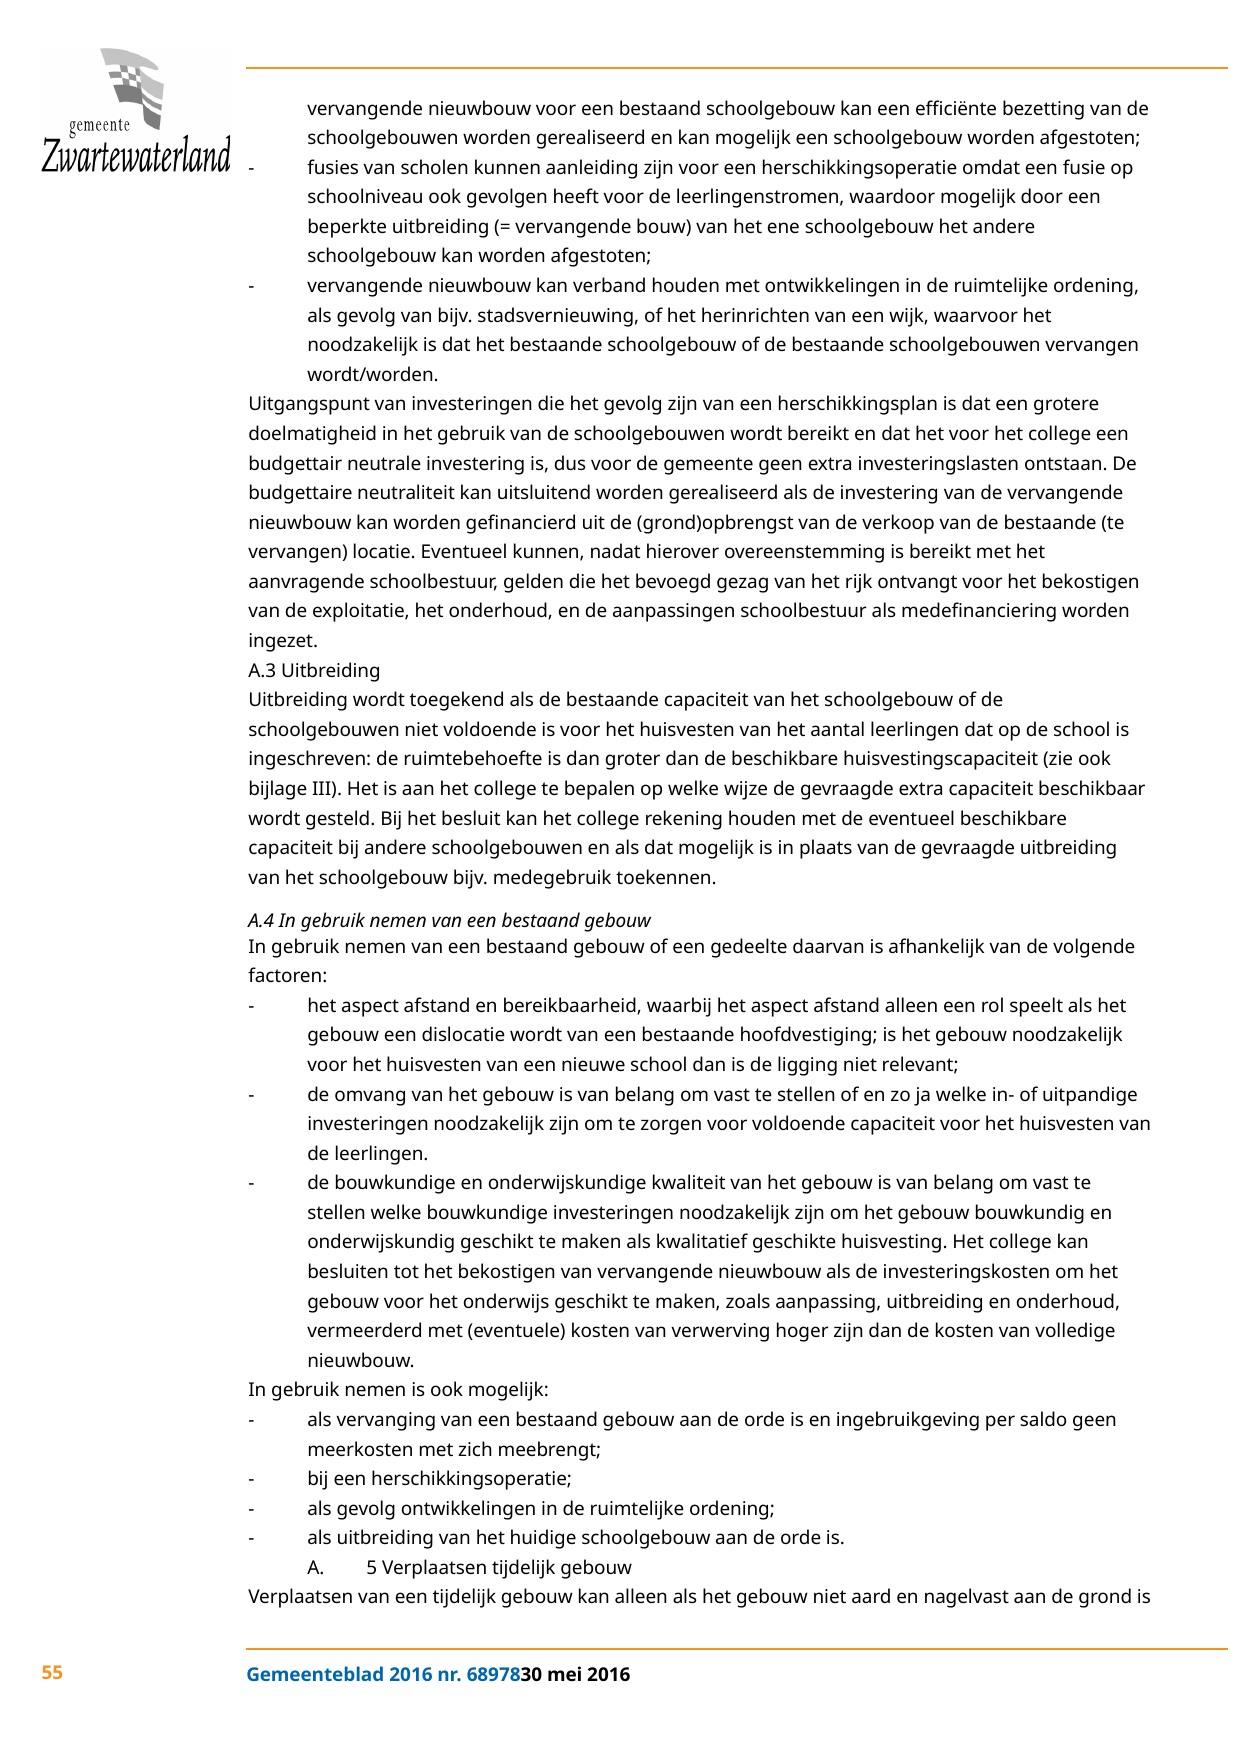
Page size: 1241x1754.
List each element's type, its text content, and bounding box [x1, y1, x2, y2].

list het aspect afstand en bereikbaarheid, waarbij het aspect afstand alleen een rol speelt als het gebouw een dislocatie wordt van een bestaande hoofdvestiging; is het gebouw noodzakelijk voor het huisvesten van een nieuwe school dan is de ligging niet relevant; [248, 992, 1152, 1077]
list vervangende nieuwbouw kan verband houden met ontwikkelingen in de ruimtelijke ordening, als gevolg van bijv. stadsvernieuwing, of het herinrichten van een wijk, waarvoor het noodzakelijk is dat het bestaande schoolgebouw of de bestaande schoolgebouwen vervangen wordt/worden. [248, 272, 1152, 387]
text Uitbreiding wordt toegekend als de bestaande capaciteit van het schoolgebouw of de schoolgebouwen niet voldoende is voor het huisvesten van het aantal leerlingen dat op de school is ingeschreven: de ruimtebehoefte is dan groter dan de beschikbare huisvestingscapaciteit (zie ook bijlage III). Het is aan het college te bepalen op welke wijze de gevraagde extra capaciteit beschikbaar wordt gesteld. Bij het besluit kan het college rekening houden met de eventueel beschikbare capaciteit bij andere schoolgebouwen en als dat mogelijk is in plaats van de gevraagde uitbreiding van het schoolgebouw bijv. medegebruik toekennen. [248, 686, 1152, 890]
list fusies van scholen kunnen aanleiding zijn voor een herschikkingsoperatie omdat een fusie op schoolniveau ook gevolgen heeft voor de leerlingenstromen, waardoor mogelijk door een beperkte uitbreiding (= vervangende bouw) van het ene schoolgebouw het andere schoolgebouw kan worden afgestoten; [248, 154, 1152, 268]
text In gebruik nemen van een bestaand gebouw of een gedeelte daarvan is afhankelijk van de volgende factoren: [248, 933, 1152, 988]
list 5 Verplaatsen tijdelijk gebouw [307, 1554, 1152, 1580]
list de bouwkundige en onderwijskundige kwaliteit van het gebouw is van belang om vast te stellen welke bouwkundige investeringen noodzakelijk zijn om het gebouw bouwkundig en onderwijskundig geschikt te maken als kwalitatief geschikte huisvesting. Het college kan besluiten tot het bekostigen van vervangende nieuwbouw als de investeringskosten om het gebouw voor het onderwijs geschikt te maken, zoals aanpassing, uitbreiding en onderhoud, vermeerderd met (eventuele) kosten van verwerving hoger zijn dan de kosten van volledige nieuwbouw. [248, 1169, 1152, 1373]
text In gebruik nemen is ook mogelijk: [248, 1377, 1152, 1402]
text A.4 In gebruik nemen van een bestaand gebouw [248, 907, 1152, 933]
list de omvang van het gebouw is van belang om vast te stellen of en zo ja welke in- of uitpandige investeringen noodzakelijk zijn om te zorgen voor voldoende capaciteit voor het huisvesten van de leerlingen. [248, 1081, 1152, 1166]
list bij een herschikkingsoperatie; [248, 1465, 1152, 1491]
picture [41, 47, 231, 172]
text Verplaatsen van een tijdelijk gebouw kan alleen als het gebouw niet aard en nagelvast aan de grond is [248, 1584, 1152, 1609]
list als vervanging van een bestaand gebouw aan de orde is en ingebruikgeving per saldo geen meerkosten met zich meebrengt; [248, 1406, 1152, 1461]
list als uitbreiding van het huidige schoolgebouw aan de orde is. [248, 1524, 1152, 1550]
text A.3 Uitbreiding [248, 657, 1152, 683]
list vervangende nieuwbouw voor een bestaand schoolgebouw kan een efficiënte bezetting van de schoolgebouwen worden gerealiseerd en kan mogelijk een schoolgebouw worden afgestoten; [248, 95, 1152, 150]
text Uitgangspunt van investeringen die het gevolg zijn van een herschikkingsplan is dat een grotere doelmatigheid in het gebruik van de schoolgebouwen wordt bereikt en dat het voor het college een budgettair neutrale investering is, dus voor de gemeente geen extra investeringslasten ontstaan. De budgettaire neutraliteit kan uitsluitend worden gerealiseerd als de investering van de vervangende nieuwbouw kan worden gefinancierd uit de (grond)opbrengst van de verkoop van de bestaande (te vervangen) locatie. Eventueel kunnen, nadat hierover overeenstemming is bereikt met het aanvragende schoolbestuur, gelden die het bevoegd gezag van het rijk ontvangt voor het bekostigen van de exploitatie, het onderhoud, en de aanpassingen schoolbestuur als medefinanciering worden ingezet. [248, 391, 1152, 653]
list als gevolg ontwikkelingen in de ruimtelijke ordening; [248, 1495, 1152, 1521]
